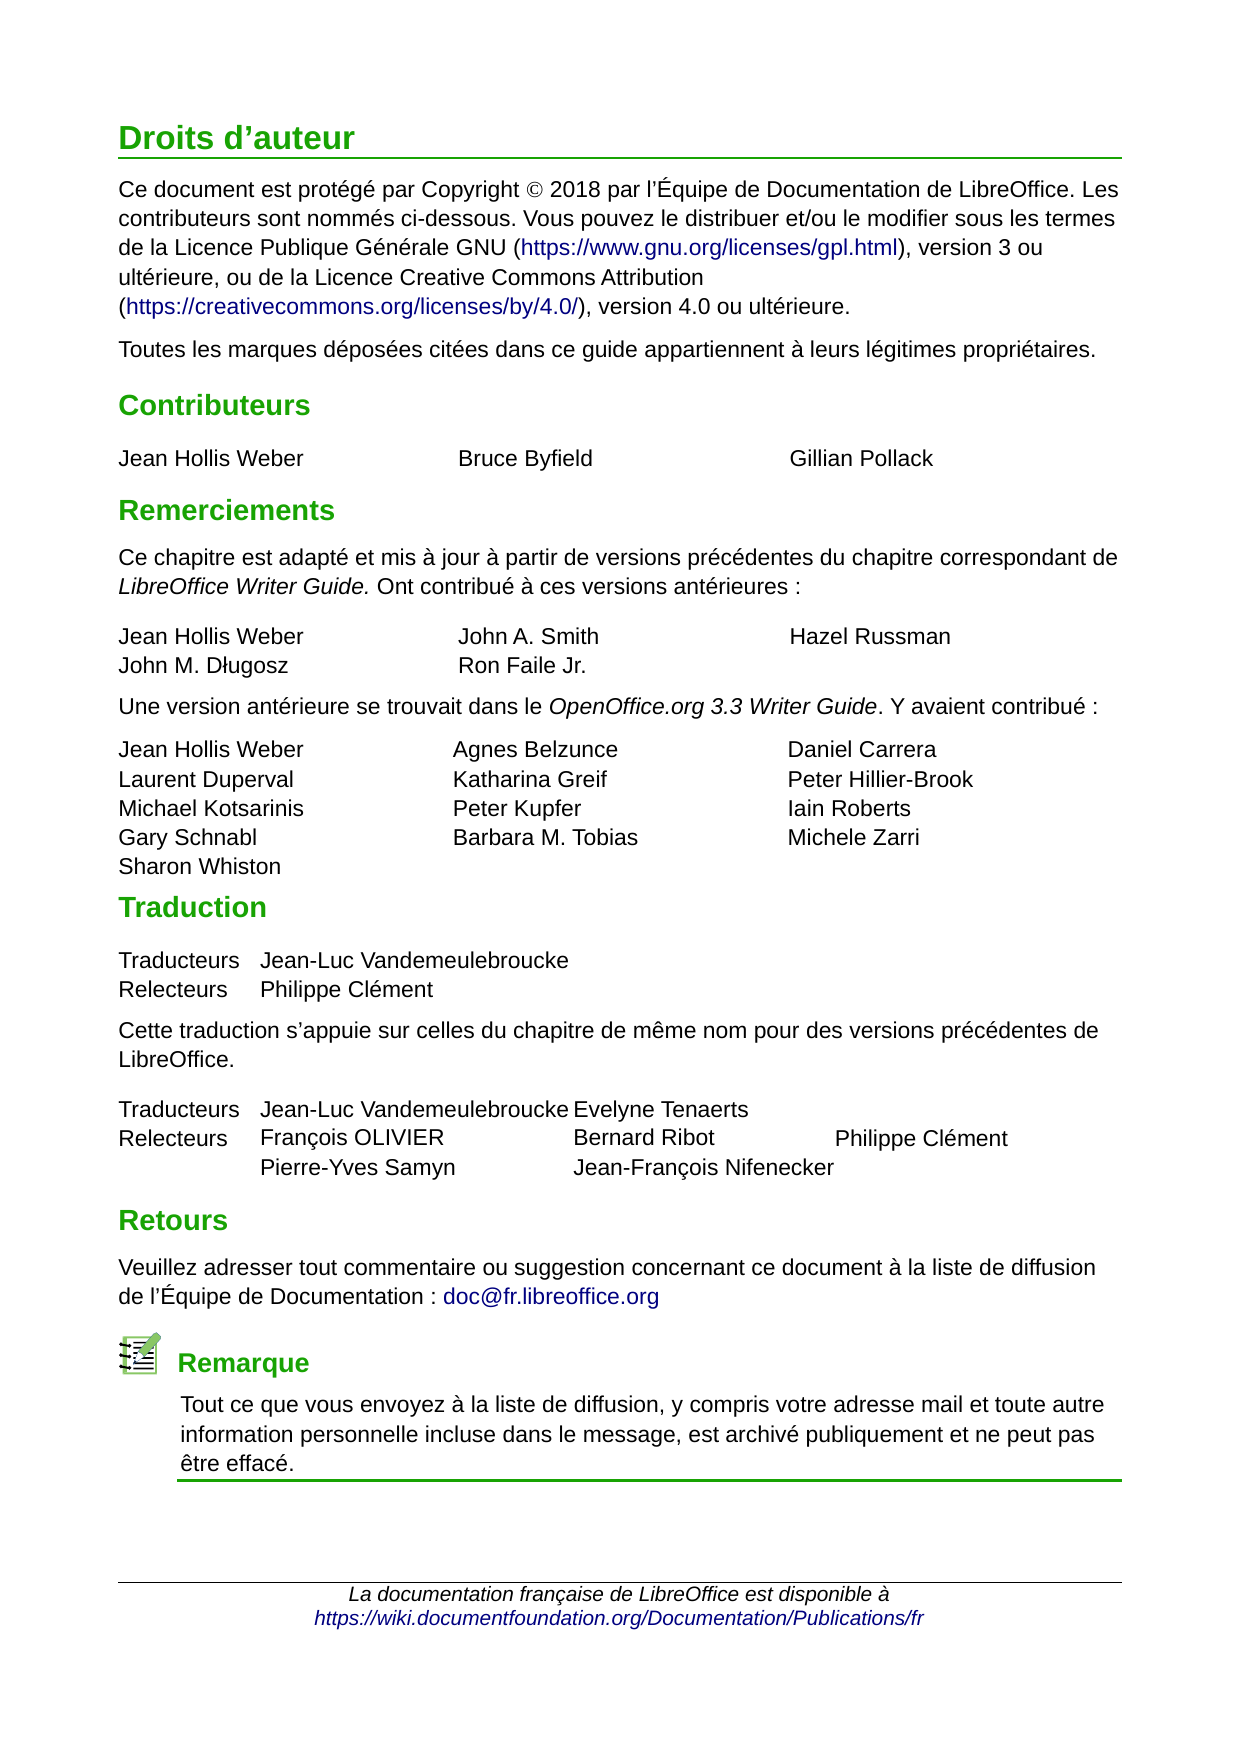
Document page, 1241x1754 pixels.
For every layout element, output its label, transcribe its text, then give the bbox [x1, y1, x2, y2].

table_header Hazel Russman [789, 620, 1122, 649]
text Remerciements [118, 497, 1122, 526]
table_cell Ron Faile Jr. [458, 649, 789, 678]
text Droits d’auteur [118, 118, 1122, 157]
table_header [835, 944, 1122, 973]
text Cette traduction s’appuie sur celles du chapitre de même nom pour des versions précédentes de LibreOffice. [118, 1014, 1122, 1072]
table_cell Barbara M. Tobias [453, 821, 787, 850]
table_header Agnes Belzunce [453, 734, 787, 763]
table_header Traducteurs [118, 944, 260, 973]
table_cell Philippe Clément [835, 1122, 1122, 1151]
text Ce chapitre est adapté et mis à jour à partir de versions précédentes du chapitre correspondant de LibreOffice Writer Guide. Ont contribué à ces versions antérieures : [118, 541, 1122, 599]
table_header Bruce Byfield [458, 442, 789, 471]
table_header Traducteurs [118, 1093, 260, 1122]
table_cell Peter Kupfer [453, 792, 787, 821]
table_header Jean-Luc Vandemeulebroucke [260, 944, 573, 973]
text Contributeurs [118, 392, 1122, 421]
table_header Jean Hollis Weber [118, 620, 458, 649]
text Ce document est protégé par Copyright © 2018 par l’Équipe de Documentation de LibreOffice. Les contributeurs sont nommés ci-dessous. Vous pouvez le distribuer et/ou le modifier sous les termes de la Licence Publique Générale GNU (https://www.gnu.org/licenses/gpl.html), version 3 ou ultérieure, ou de la Licence Creative Commons Attribution (https://creativecommons.org/licenses/by/4.0/), version 4.0 ou ultérieure. [118, 173, 1122, 319]
text Retours [118, 1207, 1122, 1236]
table_cell Michael Kotsarinis [118, 792, 453, 821]
table_header Daniel Carrera [788, 734, 1122, 763]
text Toutes les marques déposées citées dans ce guide appartiennent à leurs légitimes propriétaires. [118, 334, 1122, 363]
table_cell François OLIVIER [260, 1122, 573, 1151]
table_cell Philippe Clément [260, 973, 573, 1002]
table_cell John M. Długosz [118, 649, 458, 678]
table_cell Michele Zarri [788, 821, 1122, 850]
table_header Jean-Luc Vandemeulebroucke [260, 1093, 573, 1122]
table_header John A. Smith [458, 620, 789, 649]
table_cell Iain Roberts [788, 792, 1122, 821]
table_header [573, 944, 834, 973]
table_cell Katharina Greif [453, 763, 787, 792]
table_cell Bernard Ribot [573, 1122, 834, 1151]
table_cell Relecteurs [118, 1122, 260, 1151]
table_cell [788, 850, 1122, 879]
table_header [835, 1093, 1122, 1122]
table_cell Jean-François Nifenecker [573, 1151, 834, 1181]
text Veuillez adresser tout commentaire ou suggestion concernant ce document à la liste de diffusion de l’Équipe de Documentation : doc@fr.libreoffice.org [118, 1251, 1122, 1309]
text Une version antérieure se trouvait dans le OpenOffice.org 3.3 Writer Guide. Y avaient contribué : [118, 690, 1122, 719]
table_cell Peter Hillier-Brook [788, 763, 1122, 792]
table_header Gillian Pollack [789, 442, 1122, 471]
table_cell [453, 850, 787, 879]
table_cell Laurent Duperval [118, 763, 453, 792]
table_cell [835, 1151, 1122, 1181]
table_cell [789, 649, 1122, 678]
text Tout ce que vous envoyez à la liste de diffusion, y compris votre adresse mail et toute autre information personnelle incluse dans le message, est archivé publiquement et ne peut pas être effacé. [177, 1385, 1122, 1479]
table_cell Sharon Whiston [118, 850, 453, 879]
text Traduction [118, 894, 1122, 923]
table_cell [835, 973, 1122, 1002]
table_cell [573, 973, 834, 1002]
table_header Evelyne Tenaerts [573, 1093, 834, 1122]
table_header Jean Hollis Weber [118, 442, 458, 471]
list Remarque [118, 1331, 1122, 1378]
table_cell [118, 1151, 260, 1181]
table_cell Relecteurs [118, 973, 260, 1002]
table_cell Pierre-Yves Samyn [260, 1151, 573, 1181]
table_cell Gary Schnabl [118, 821, 453, 850]
table_header Jean Hollis Weber [118, 734, 453, 763]
